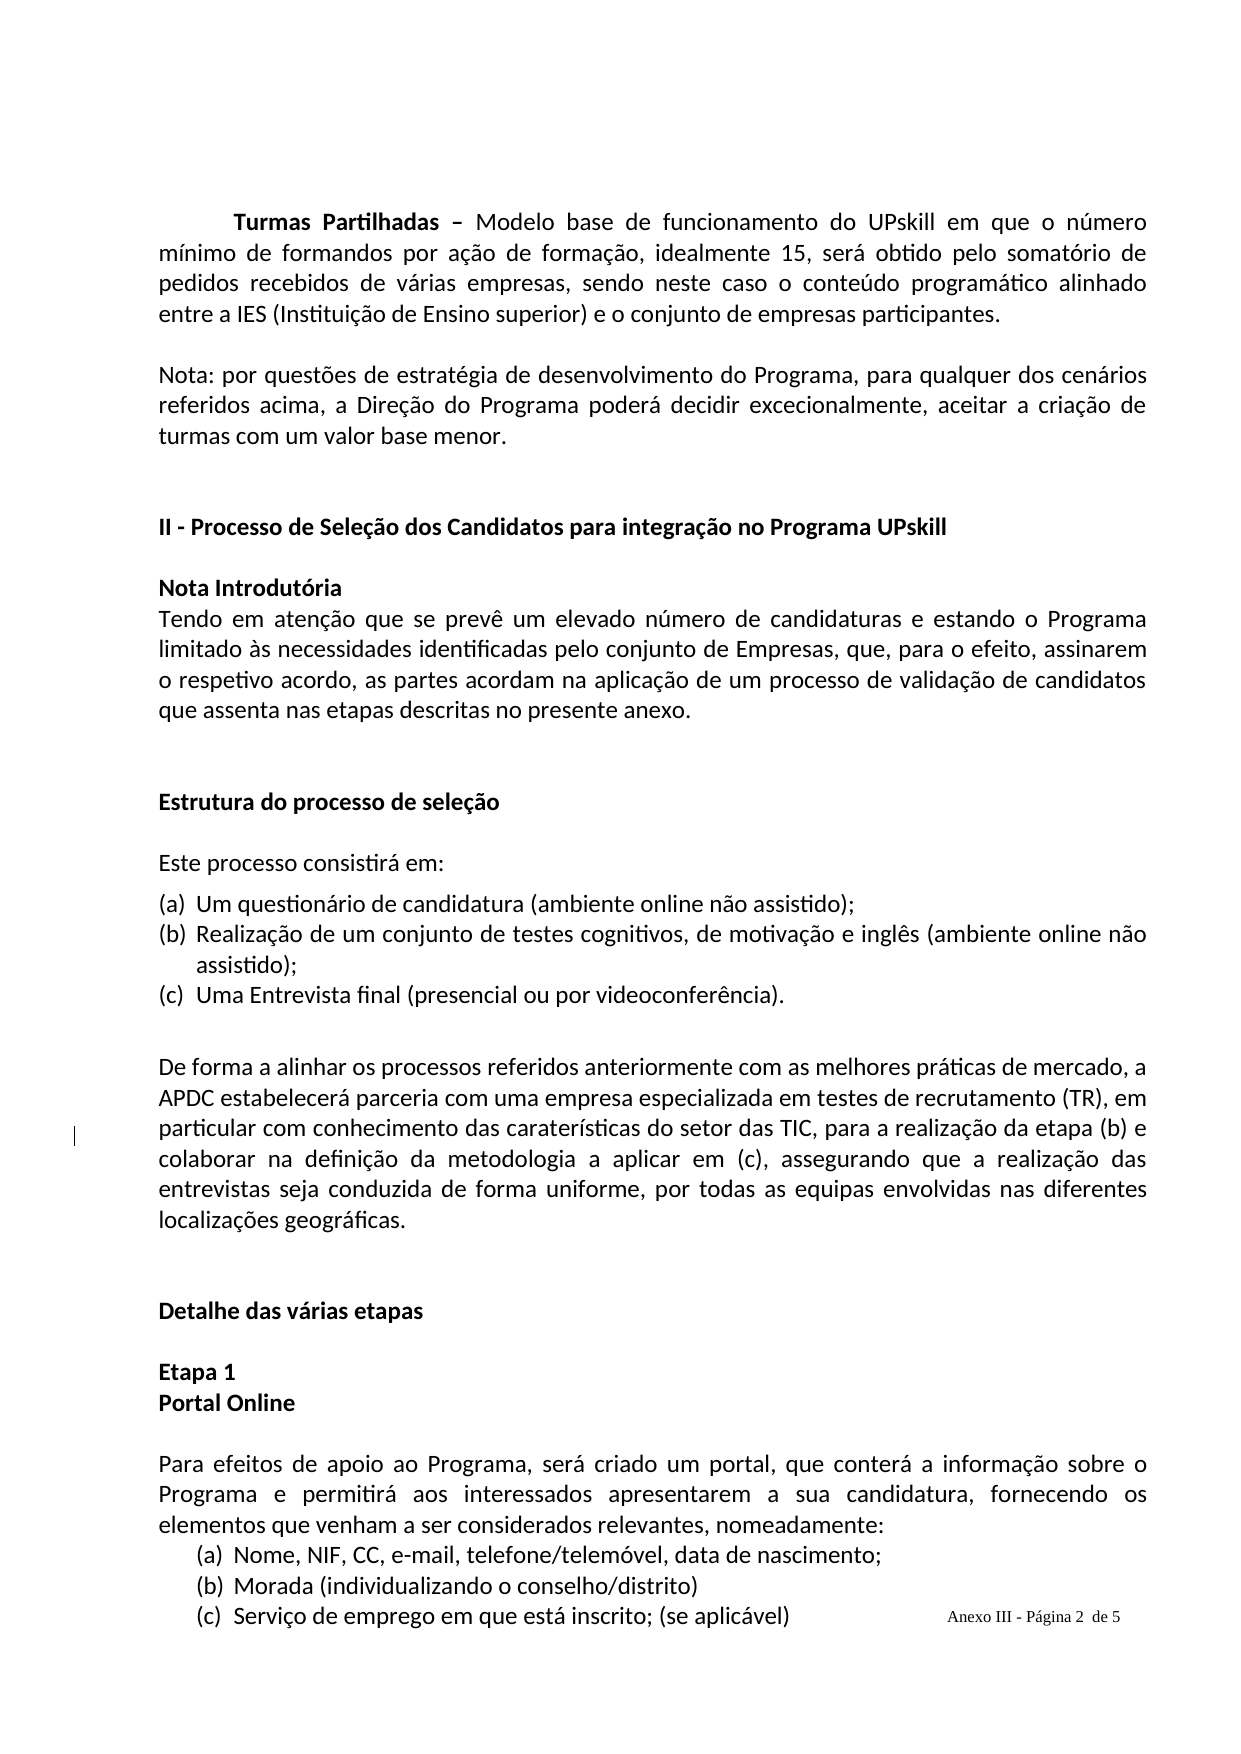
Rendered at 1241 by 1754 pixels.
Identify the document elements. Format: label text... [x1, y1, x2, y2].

text Detalhe das várias etapas [158, 1295, 1148, 1326]
list Anexo III - Página 2 de 5 [947, 1607, 1127, 1626]
text Turmas Partilhadas – Modelo base de funcionamento do UPskill em que o número mínimo de formandos por ação de formação, idealmente 15, será obtido pelo somatório de pedidos recebidos de várias empresas, sendo neste caso o conteúdo programático alinhado entre a IES (Instituição de Ensino superior) e o conjunto de empresas participantes. [158, 206, 1148, 328]
text Nota Introdutória [158, 572, 1148, 603]
text II - Processo de Seleção dos Candidatos para integração no Programa UPskill [158, 511, 1148, 542]
list Serviço de emprego em que está inscrito; (se aplicável) [196, 1601, 1148, 1631]
text Tendo em atenção que se prevê um elevado número de candidaturas e estando o Programa limitado às necessidades identificadas pelo conjunto de Empresas, que, para o efeito, assinarem o respetivo acordo, as partes acordam na aplicação de um processo de validação de candidatos que assenta nas etapas descritas no presente anexo. [158, 603, 1148, 725]
list Nome, NIF, CC, e-mail, telefone/telemóvel, data de nascimento; [196, 1539, 1148, 1570]
text Nota: por questões de estratégia de desenvolvimento do Programa, para qualquer dos cenários referidos acima, a Direção do Programa poderá decidir excecionalmente, aceitar a criação de turmas com um valor base menor. [158, 359, 1148, 450]
list Um questionário de candidatura (ambiente online não assistido); [158, 888, 1148, 919]
list Realização de um conjunto de testes cognitivos, de motivação e inglês (ambiente online não assistido); [158, 919, 1148, 980]
list Uma Entrevista final (presencial ou por videoconferência). [158, 980, 1148, 1010]
text De forma a alinhar os processos referidos anteriormente com as melhores práticas de mercado, a APDC estabelecerá parceria com uma empresa especializada em testes de recrutamento (TR), em particular com conhecimento das caraterísticas do setor das TIC, para a realização da etapa (b) e colaborar na definição da metodologia a aplicar em (c), assegurando que a realização das entrevistas seja conduzida de forma uniforme, por todas as equipas envolvidas nas diferentes localizações geográficas. [158, 1051, 1148, 1234]
text Este processo consistirá em: [158, 847, 1148, 878]
text Portal Online [158, 1387, 1148, 1417]
text Para efeitos de apoio ao Programa, será criado um portal, que conterá a informação sobre o Programa e permitirá aos interessados apresentarem a sua candidatura, fornecendo os elementos que venham a ser considerados relevantes, nomeadamente: [158, 1448, 1148, 1539]
text Etapa 1 [158, 1356, 1148, 1387]
text Estrutura do processo de seleção [158, 786, 1148, 817]
list Morada (individualizando o conselho/distrito) [196, 1570, 1148, 1601]
